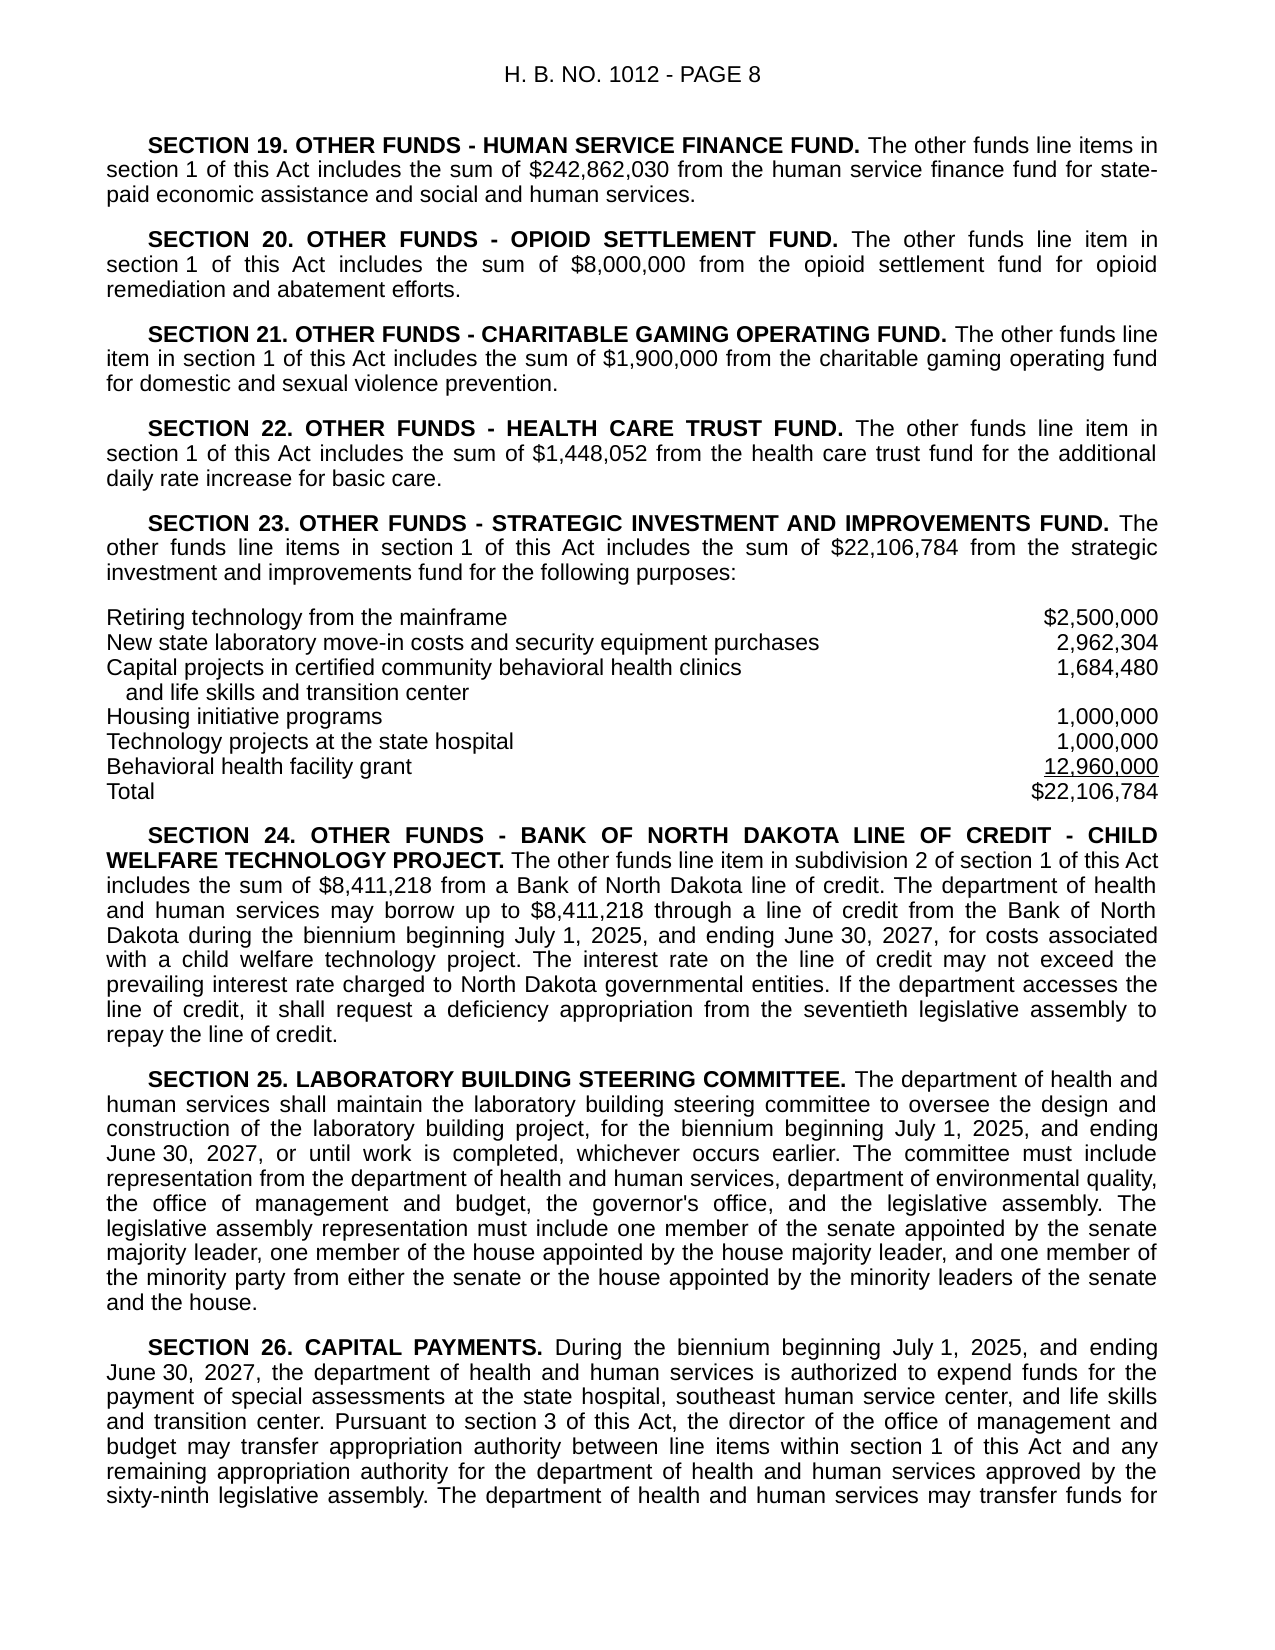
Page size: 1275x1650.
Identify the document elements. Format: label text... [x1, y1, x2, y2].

text SECTION 25. LABORATORY BUILDING STEERING COMMITTEE. The department of health and human services shall maintain the laboratory building steering committee to oversee the design and construction of the laboratory building project, for the biennium beginning July 1, 2025, and ending June 30, 2027, or until work is completed, whichever occurs earlier. The committee must include representation from the department of health and human services, department of environmental quality, the office of management and budget, the governor's office, and the legislative assembly. The legislative assembly representation must include one member of the senate appointed by the senate majority leader, one member of the house appointed by the house majority leader, and one member of the minority party from either the senate or the house appointed by the minority leaders of the senate and the house. [106, 1067, 1158, 1315]
text SECTION 20. OTHER FUNDS - OPIOID SETTLEMENT FUND. The other funds line item in section 1 of this Act includes the sum of $8,000,000 from the opioid settlement fund for opioid remediation and abatement efforts. [106, 228, 1158, 302]
text SECTION 23. OTHER FUNDS - STRATEGIC INVESTMENT AND IMPROVEMENTS FUND. The other funds line items in section 1 of this Act includes the sum of $22,106,784 from the strategic investment and improvements fund for the following purposes: [106, 511, 1158, 586]
text Retiring technology from the mainframe $2,500,000 New state laboratory move-in costs and security equipment purchases 2,962,304 Capital projects in certified community behavioral health clinics 1,684,480 and life skills and transition center Housing initiative programs 1,000,000 Technology projects at the state hospital 1,000,000 Behavioral health facility grant 12,960,000 Total $22,106,784 [106, 606, 1158, 804]
text SECTION 19. OTHER FUNDS - HUMAN SERVICE FINANCE FUND. The other funds line items in section 1 of this Act includes the sum of $242,862,030 from the human service finance fund for state-paid economic assistance and social and human services. [106, 133, 1158, 208]
text SECTION 22. OTHER FUNDS - HEALTH CARE TRUST FUND. The other funds line item in section 1 of this Act includes the sum of $1,448,052 from the health care trust fund for the additional daily rate increase for basic care. [106, 417, 1158, 491]
text SECTION 21. OTHER FUNDS - CHARITABLE GAMING OPERATING FUND. The other funds line item in section 1 of this Act includes the sum of $1,900,000 from the charitable gaming operating fund for domestic and sexual violence prevention. [106, 322, 1158, 397]
text SECTION 24. OTHER FUNDS - BANK OF NORTH DAKOTA LINE OF CREDIT - CHILD WELFARE TECHNOLOGY PROJECT. The other funds line item in subdivision 2 of section 1 of this Act includes the sum of $8,411,218 from a Bank of North Dakota line of credit. The department of health and human services may borrow up to $8,411,218 through a line of credit from the Bank of North Dakota during the biennium beginning July 1, 2025, and ending June 30, 2027, for costs associated with a child welfare technology project. The interest rate on the line of credit may not exceed the prevailing interest rate charged to North Dakota governmental entities. If the department accesses the line of credit, it shall request a deficiency appropriation from the seventieth legislative assembly to repay the line of credit. [106, 824, 1158, 1047]
text SECTION 26. CAPITAL PAYMENTS. During the biennium beginning July 1, 2025, and ending June 30, 2027, the department of health and human services is authorized to expend funds for the payment of special assessments at the state hospital, southeast human service center, and life skills and transition center. Pursuant to section 3 of this Act, the director of the office of management and budget may transfer appropriation authority between line items within section 1 of this Act and any remaining appropriation authority for the department of health and human services approved by the sixty‑ninth legislative assembly. The department of health and human services may transfer funds for [106, 1335, 1158, 1509]
